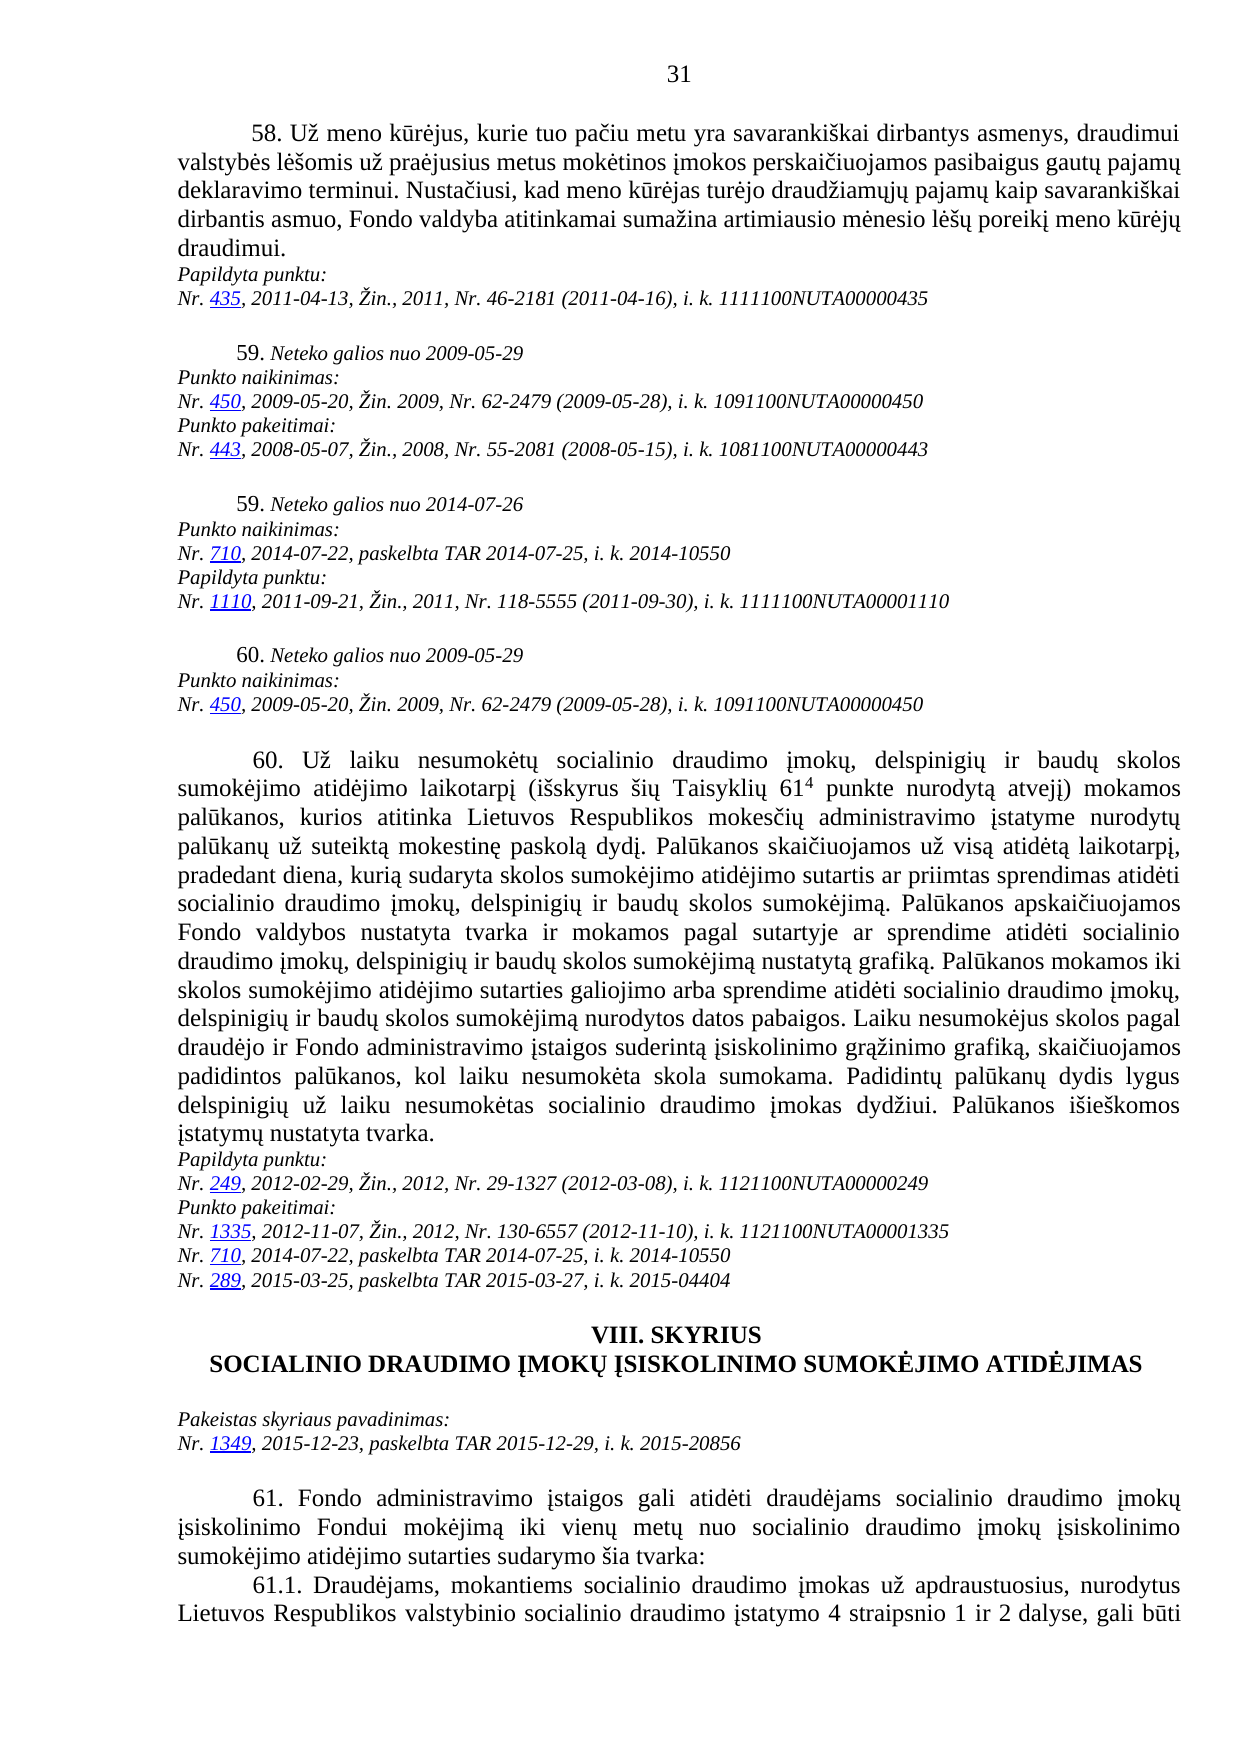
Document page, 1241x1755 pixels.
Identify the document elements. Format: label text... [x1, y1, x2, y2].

text Nr. 1110, 2011-09-21, Žin., 2011, Nr. 118-5555 (2011-09-30), i. k. 1111100NUTA00001110 [177, 589, 1181, 613]
text Papildyta punktu: [177, 262, 1181, 286]
text Nr. 435, 2011-04-13, Žin., 2011, Nr. 46-2181 (2011-04-16), i. k. 1111100NUTA00000435 [177, 286, 1181, 310]
text 60. Už laiku nesumokėtų socialinio draudimo įmokų, delspinigių ir baudų skolos sumokėjimo atidėjimo laikotarpį (išskyrus šių Taisyklių 614 punkte nurodytą atvejį) mokamos palūkanos, kurios atitinka Lietuvos Respublikos mokesčių administravimo įstatyme nurodytų palūkanų už suteiktą mokestinę paskolą dydį. Palūkanos skaičiuojamos už visą atidėtą laikotarpį, pradedant diena, kurią sudaryta skolos sumokėjimo atidėjimo sutartis ar priimtas sprendimas atidėti socialinio draudimo įmokų, delspinigių ir baudų skolos sumokėjimą. Palūkanos apskaičiuojamos Fondo valdybos nustatyta tvarka ir mokamos pagal sutartyje ar sprendime atidėti socialinio draudimo įmokų, delspinigių ir baudų skolos sumokėjimą nustatytą grafiką. Palūkanos mokamos iki skolos sumokėjimo atidėjimo sutarties galiojimo arba sprendime atidėti socialinio draudimo įmokų, delspinigių ir baudų skolos sumokėjimą nurodytos datos pabaigos. Laiku nesumokėjus skolos pagal draudėjo ir Fondo administravimo įstaigos suderintą įsiskolinimo grąžinimo grafiką, skaičiuojamos padidintos palūkanos, kol laiku nesumokėta skola sumokama. Padidintų palūkanų dydis lygus delspinigių už laiku nesumokėtas socialinio draudimo įmokas dydžiui. Palūkanos išieškomos įstatymų nustatyta tvarka. [177, 745, 1181, 1147]
text Nr. 450, 2009-05-20, Žin. 2009, Nr. 62-2479 (2009-05-28), i. k. 1091100NUTA00000450 [177, 692, 1181, 716]
text Papildyta punktu: [177, 564, 1181, 589]
text Punkto naikinimas: [177, 668, 1181, 692]
text Nr. 450, 2009-05-20, Žin. 2009, Nr. 62-2479 (2009-05-28), i. k. 1091100NUTA00000450 [177, 389, 1181, 413]
text Punkto pakeitimai: [177, 413, 1181, 437]
text Nr. 710, 2014-07-22, paskelbta TAR 2014-07-25, i. k. 2014-10550 [177, 541, 1181, 564]
text VIII. SKYRIUS SOCIALINIO DRAUDIMO ĮMOKŲ ĮSISKOLINIMO SUMOKĖJIMO ATIDĖJIMAS [177, 1320, 1181, 1378]
text 59. Neteko galios nuo 2014-07-26 [177, 490, 1181, 516]
text Nr. 443, 2008-05-07, Žin., 2008, Nr. 55-2081 (2008-05-15), i. k. 1081100NUTA00000443 [177, 437, 1181, 461]
text 59. Neteko galios nuo 2009-05-29 [177, 339, 1181, 365]
text Pakeistas skyriaus pavadinimas: [177, 1407, 1181, 1431]
text Nr. 1335, 2012-11-07, Žin., 2012, Nr. 130-6557 (2012-11-10), i. k. 1121100NUTA00001335 [177, 1219, 1181, 1243]
text Papildyta punktu: [177, 1147, 1181, 1171]
text 61.1. Draudėjams, mokantiems socialinio draudimo įmokas už apdraustuosius, nurodytus Lietuvos Respublikos valstybinio socialinio draudimo įstatymo 4 straipsnio 1 ir 2 dalyse, gali būti [177, 1570, 1181, 1627]
text Nr. 249, 2012-02-29, Žin., 2012, Nr. 29-1327 (2012-03-08), i. k. 1121100NUTA00000249 [177, 1171, 1181, 1195]
text Nr. 710, 2014-07-22, paskelbta TAR 2014-07-25, i. k. 2014-10550 [177, 1243, 1181, 1267]
text 61. Fondo administravimo įstaigos gali atidėti draudėjams socialinio draudimo įmokų įsiskolinimo Fondui mokėjimą iki vienų metų nuo socialinio draudimo įmokų įsiskolinimo sumokėjimo atidėjimo sutarties sudarymo šia tvarka: [177, 1483, 1181, 1570]
text Punkto naikinimas: [177, 365, 1181, 389]
text 58. Už meno kūrėjus, kurie tuo pačiu metu yra savarankiškai dirbantys asmenys, draudimui valstybės lėšomis už praėjusius metus mokėtinos įmokos perskaičiuojamos pasibaigus gautų pajamų deklaravimo terminui. Nustačiusi, kad meno kūrėjas turėjo draudžiamųjų pajamų kaip savarankiškai dirbantis asmuo, Fondo valdyba atitinkamai sumažina artimiausio mėnesio lėšų poreikį meno kūrėjų draudimui. [177, 118, 1181, 262]
text Nr. 1349, 2015-12-23, paskelbta TAR 2015-12-29, i. k. 2015-20856 [177, 1431, 1181, 1455]
text Punkto naikinimas: [177, 516, 1181, 541]
text Punkto pakeitimai: [177, 1195, 1181, 1219]
text 60. Neteko galios nuo 2009-05-29 [177, 641, 1181, 668]
text Nr. 289, 2015-03-25, paskelbta TAR 2015-03-27, i. k. 2015-04404 [177, 1267, 1181, 1292]
